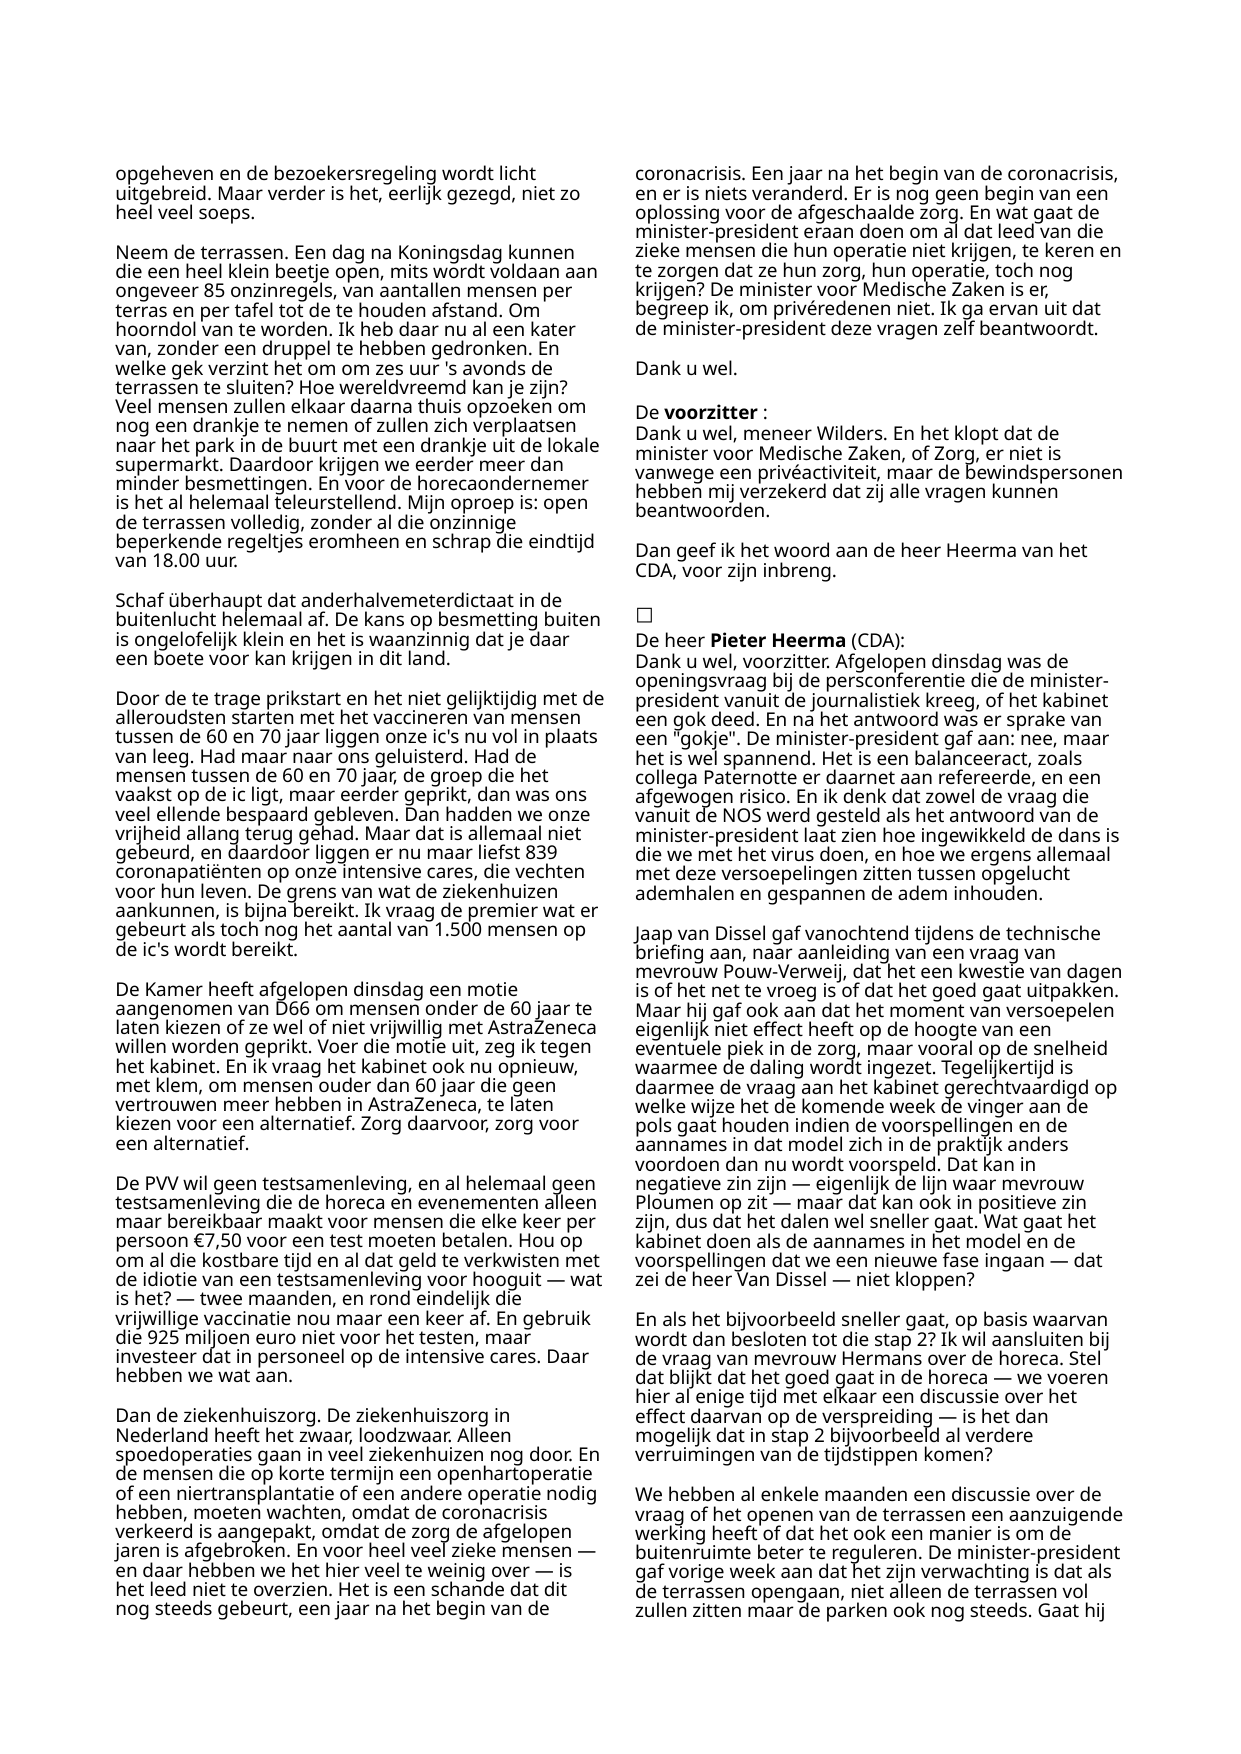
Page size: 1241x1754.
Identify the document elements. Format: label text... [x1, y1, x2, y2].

text Dank u wel, voorzitter. Afgelopen dinsdag was de openingsvraag bij de persconferentie die de minister-president vanuit de journalistiek kreeg, of het kabinet een gok deed. En na het antwoord was er sprake van een "gokje". De minister-president gaf aan: nee, maar het is wel spannend. Het is een balanceeract, zoals collega Paternotte er daarnet aan refereerde, en een afgewogen risico. En ik denk dat zowel de vraag die vanuit de NOS werd gesteld als het antwoord van de minister-president laat zien hoe ingewikkeld de dans is die we met het virus doen, en hoe we ergens allemaal met deze versoepelingen zitten tussen opgelucht ademhalen en gespannen de adem inhouden. [635, 653, 1125, 904]
text De heer Pieter Heerma (CDA): [635, 627, 1125, 653]
text De PVV wil geen testsamenleving, en al helemaal geen testsamenleving die de horeca en evenementen alleen maar bereikbaar maakt voor mensen die elke keer per persoon €7,50 voor een test moeten betalen. Hou op om al die kostbare tijd en al dat geld te verkwisten met de idiotie van een testsamenleving voor hooguit — wat is het? — twee maanden, en rond eindelijk die vrijwillige vaccinatie nou maar een keer af. En gebruik die 925 miljoen euro niet voor het testen, maar investeer dat in personeel op de intensive cares. Daar hebben we wat aan. [115, 1175, 605, 1387]
text Jaap van Dissel gaf vanochtend tijdens de technische briefing aan, naar aanleiding van een vraag van mevrouw Pouw-Verweij, dat het een kwestie van dagen is of het net te vroeg is of dat het goed gaat uitpakken. Maar hij gaf ook aan dat het moment van versoepelen eigenlijk niet effect heeft op de hoogte van een eventuele piek in de zorg, maar vooral op de snelheid waarmee de daling wordt ingezet. Tegelijkertijd is daarmee de vraag aan het kabinet gerechtvaardigd op welke wijze het de komende week de vinger aan de pols gaat houden indien de voorspellingen en de aannames in dat model zich in de praktijk anders voordoen dan nu wordt voorspeld. Dat kan in negatieve zin zijn — eigenlijk de lijn waar mevrouw Ploumen op zit — maar dat kan ook in positieve zin zijn, dus dat het dalen wel sneller gaat. Wat gaat het kabinet doen als de aannames in het model en de voorspellingen dat we een nieuwe fase ingaan — dat zei de heer Van Dissel — niet kloppen? [635, 924, 1125, 1291]
text ⬜ [635, 602, 1125, 627]
text En als het bijvoorbeeld sneller gaat, op basis waarvan wordt dan besloten tot die stap 2? Ik wil aansluiten bij de vraag van mevrouw Hermans over de horeca. Stel dat blijkt dat het goed gaat in de horeca — we voeren hier al enige tijd met elkaar een discussie over het effect daarvan op de verspreiding — is het dan mogelijk dat in stap 2 bijvoorbeeld al verdere verruimingen van de tijdstippen komen? [635, 1311, 1125, 1466]
text Neem de terrassen. Een dag na Koningsdag kunnen die een heel klein beetje open, mits wordt voldaan aan ongeveer 85 onzinregels, van aantallen mensen per terras en per tafel tot de te houden afstand. Om hoorndol van te worden. Ik heb daar nu al een kater van, zonder een druppel te hebben gedronken. En welke gek verzint het om om zes uur 's avonds de terrassen te sluiten? Hoe wereldvreemd kan je zijn? Veel mensen zullen elkaar daarna thuis opzoeken om nog een drankje te nemen of zullen zich verplaatsen naar het park in de buurt met een drankje uit de lokale supermarkt. Daardoor krijgen we eerder meer dan minder besmettingen. En voor de horecaondernemer is het al helemaal teleurstellend. Mijn oproep is: open de terrassen volledig, zonder al die onzinnige beperkende regeltjes eromheen en schrap die eindtijd van 18.00 uur. [115, 244, 605, 571]
text De Kamer heeft afgelopen dinsdag een motie aangenomen van D66 om mensen onder de 60 jaar te laten kiezen of ze wel of niet vrijwillig met AstraZeneca willen worden geprikt. Voer die motie uit, zeg ik tegen het kabinet. En ik vraag het kabinet ook nu opnieuw, met klem, om mensen ouder dan 60 jaar die geen vertrouwen meer hebben in AstraZeneca, te laten kiezen voor een alternatief. Zorg daarvoor, zorg voor een alternatief. [115, 981, 605, 1154]
text We hebben al enkele maanden een discussie over de vraag of het openen van de terrassen een aanzuigende werking heeft of dat het ook een manier is om de buitenruimte beter te reguleren. De minister-president gaf vorige week aan dat het zijn verwachting is dat als de terrassen opengaan, niet alleen de terrassen vol zullen zitten maar de parken ook nog steeds. Gaat hij [635, 1486, 1125, 1621]
text Dan geef ik het woord aan de heer Heerma van het CDA, voor zijn inbreng. [635, 542, 1125, 581]
text Door de te trage prikstart en het niet gelijktijdig met de alleroudsten starten met het vaccineren van mensen tussen de 60 en 70 jaar liggen onze ic's nu vol in plaats van leeg. Had maar naar ons geluisterd. Had de mensen tussen de 60 en 70 jaar, de groep die het vaakst op de ic ligt, maar eerder geprikt, dan was ons veel ellende bespaard gebleven. Dan hadden we onze vrijheid allang terug gehad. Maar dat is allemaal niet gebeurd, en daardoor liggen er nu maar liefst 839 coronapatiënten op onze intensive cares, die vechten voor hun leven. De grens van wat de ziekenhuizen aankunnen, is bijna bereikt. Ik vraag de premier wat er gebeurt als toch nog het aantal van 1.500 mensen op de ic's wordt bereikt. [115, 690, 605, 960]
text opgeheven en de bezoekersregeling wordt licht uitgebreid. Maar verder is het, eerlijk gezegd, niet zo heel veel soeps. [115, 165, 605, 223]
text Dank u wel, meneer Wilders. En het klopt dat de minister voor Medische Zaken, of Zorg, er niet is vanwege een privéactiviteit, maar de bewindspersonen hebben mij verzekerd dat zij alle vragen kunnen beantwoorden. [635, 425, 1125, 522]
text Dank u wel. [635, 359, 1125, 379]
text Schaf überhaupt dat anderhalvemeterdictaat in de buitenlucht helemaal af. De kans op besmetting buiten is ongelofelijk klein en het is waanzinnig dat je daar een boete voor kan krijgen in dit land. [115, 592, 605, 669]
text Dan de ziekenhuiszorg. De ziekenhuiszorg in Nederland heeft het zwaar, loodzwaar. Alleen spoedoperaties gaan in veel ziekenhuizen nog door. En de mensen die op korte termijn een openhartoperatie of een niertransplantatie of een andere operatie nodig hebben, moeten wachten, omdat de coronacrisis verkeerd is aangepakt, omdat de zorg de afgelopen jaren is afgebroken. En voor heel veel zieke mensen — en daar hebben we het hier veel te weinig over — is het leed niet te overzien. Het is een schande dat dit nog steeds gebeurt, een jaar na het begin van de [115, 1407, 605, 1619]
text coronacrisis. Een jaar na het begin van de coronacrisis, en er is niets veranderd. Er is nog geen begin van een oplossing voor de afgeschaalde zorg. En wat gaat de minister-president eraan doen om al dat leed van die zieke mensen die hun operatie niet krijgen, te keren en te zorgen dat ze hun zorg, hun operatie, toch nog krijgen? De minister voor Medische Zaken is er, begreep ik, om privéredenen niet. Ik ga ervan uit dat de minister-president deze vragen zelf beantwoordt. [635, 165, 1125, 339]
text De voorzitter : [635, 399, 1125, 425]
